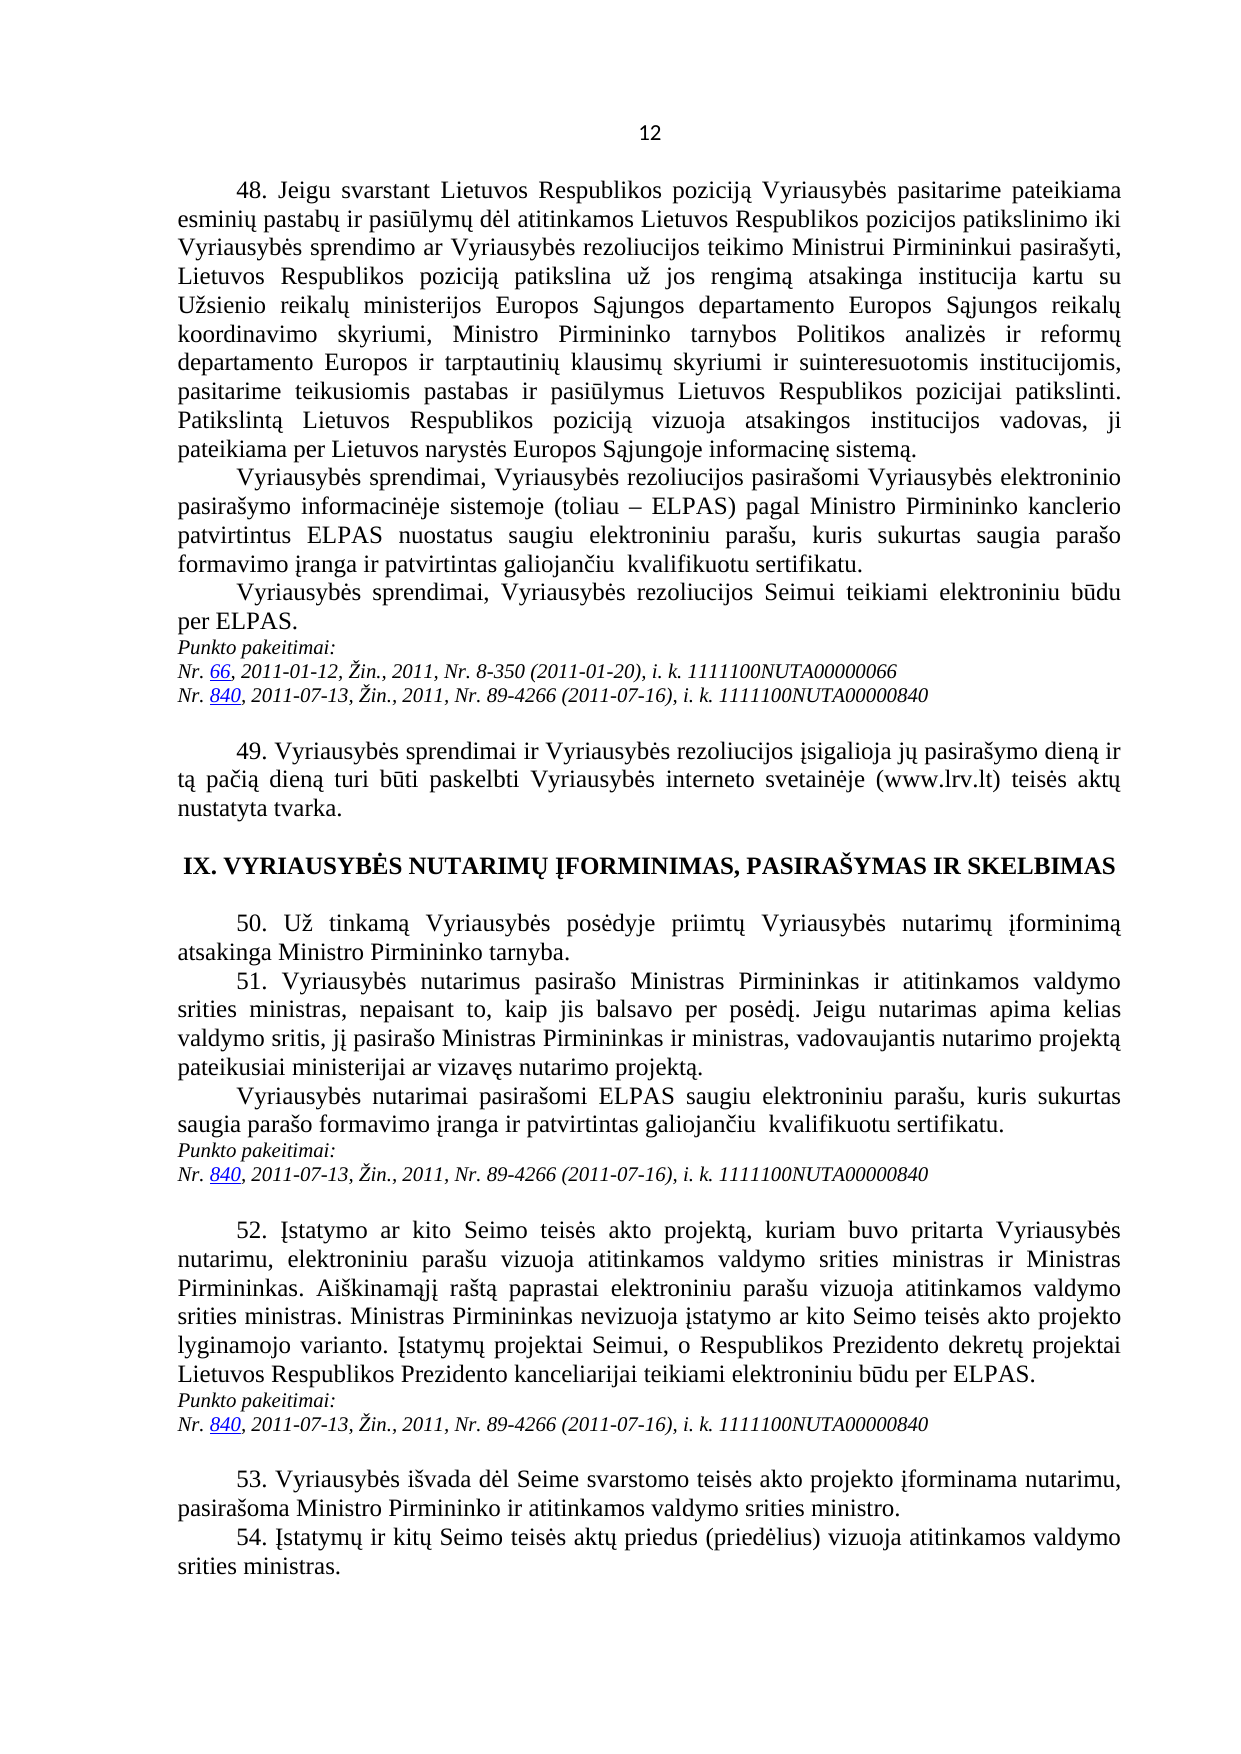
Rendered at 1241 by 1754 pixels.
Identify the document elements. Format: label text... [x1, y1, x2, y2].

text Vyriausybės sprendimai, Vyriausybės rezoliucijos pasirašomi Vyriausybės elektroninio pasirašymo informacinėje sistemoje (toliau – ELPAS) pagal Ministro Pirmininko kanclerio patvirtintus ELPAS nuostatus saugiu elektroniniu parašu, kuris sukurtas saugia parašo formavimo įranga ir patvirtintas galiojančiu kvalifikuotu sertifikatu. [177, 462, 1122, 577]
text 51. Vyriausybės nutarimus pasirašo Ministras Pirmininkas ir atitinkamos valdymo srities ministras, nepaisant to, kaip jis balsavo per posėdį. Jeigu nutarimas apima kelias valdymo sritis, jį pasirašo Ministras Pirmininkas ir ministras, vadovaujantis nutarimo projektą pateikusiai ministerijai ar vizavęs nutarimo projektą. [177, 966, 1122, 1081]
text Nr. 840, 2011-07-13, Žin., 2011, Nr. 89-4266 (2011-07-16), i. k. 1111100NUTA00000840 [177, 1162, 1122, 1186]
text 53. Vyriausybės išvada dėl Seime svarstomo teisės akto projekto įforminama nutarimu, pasirašoma Ministro Pirmininko ir atitinkamos valdymo srities ministro. [177, 1464, 1122, 1522]
text Nr. 840, 2011-07-13, Žin., 2011, Nr. 89-4266 (2011-07-16), i. k. 1111100NUTA00000840 [177, 1412, 1122, 1436]
text 54. Įstatymų ir kitų Seimo teisės aktų priedus (priedėlius) vizuoja atitinkamos valdymo srities ministras. [177, 1522, 1122, 1579]
text 48. Jeigu svarstant Lietuvos Respublikos poziciją Vyriausybės pasitarime pateikiama esminių pastabų ir pasiūlymų dėl atitinkamos Lietuvos Respublikos pozicijos patikslinimo iki Vyriausybės sprendimo ar Vyriausybės rezoliucijos teikimo Ministrui Pirmininkui pasirašyti, Lietuvos Respublikos poziciją patikslina už jos rengimą atsakinga institucija kartu su Užsienio reikalų ministerijos Europos Sąjungos departamento Europos Sąjungos reikalų koordinavimo skyriumi, Ministro Pirmininko tarnybos Politikos analizės ir reformų departamento Europos ir tarptautinių klausimų skyriumi ir suinteresuotomis institucijomis, pasitarime teikusiomis pastabas ir pasiūlymus Lietuvos Respublikos pozicijai patikslinti. Patikslintą Lietuvos Respublikos poziciją vizuoja atsakingos institucijos vadovas, ji pateikiama per Lietuvos narystės Europos Sąjungoje informacinę sistemą. [177, 175, 1122, 462]
text Nr. 66, 2011-01-12, Žin., 2011, Nr. 8-350 (2011-01-20), i. k. 1111100NUTA00000066 [177, 659, 1122, 683]
text 50. Už tinkamą Vyriausybės posėdyje priimtų Vyriausybės nutarimų įforminimą atsakinga Ministro Pirmininko tarnyba. [177, 908, 1122, 966]
text Punkto pakeitimai: [177, 1388, 1122, 1412]
text Punkto pakeitimai: [177, 1138, 1122, 1162]
text Vyriausybės nutarimai pasirašomi ELPAS saugiu elektroniniu parašu, kuris sukurtas saugia parašo formavimo įranga ir patvirtintas galiojančiu kvalifikuotu sertifikatu. [177, 1081, 1122, 1138]
text 49. Vyriausybės sprendimai ir Vyriausybės rezoliucijos įsigalioja jų pasirašymo dieną ir tą pačią dieną turi būti paskelbti Vyriausybės interneto svetainėje (www.lrv.lt) teisės aktų nustatyta tvarka. [177, 736, 1122, 822]
text Vyriausybės sprendimai, Vyriausybės rezoliucijos Seimui teikiami elektroniniu būdu per ELPAS. [177, 577, 1122, 635]
text IX. VYRIAUSYBĖS NUTARIMŲ ĮFORMINIMAS, PASIRAŠYMAS IR SKELBIMAS [177, 851, 1122, 879]
text Punkto pakeitimai: [177, 635, 1122, 659]
text Nr. 840, 2011-07-13, Žin., 2011, Nr. 89-4266 (2011-07-16), i. k. 1111100NUTA00000840 [177, 683, 1122, 707]
text 52. Įstatymo ar kito Seimo teisės akto projektą, kuriam buvo pritarta Vyriausybės nutarimu, elektroniniu parašu vizuoja atitinkamos valdymo srities ministras ir Ministras Pirmininkas. Aiškinamąjį raštą paprastai elektroniniu parašu vizuoja atitinkamos valdymo srities ministras. Ministras Pirmininkas nevizuoja įstatymo ar kito Seimo teisės akto projekto lyginamojo varianto. Įstatymų projektai Seimui, o Respublikos Prezidento dekretų projektai Lietuvos Respublikos Prezidento kanceliarijai teikiami elektroniniu būdu per ELPAS. [177, 1215, 1122, 1388]
